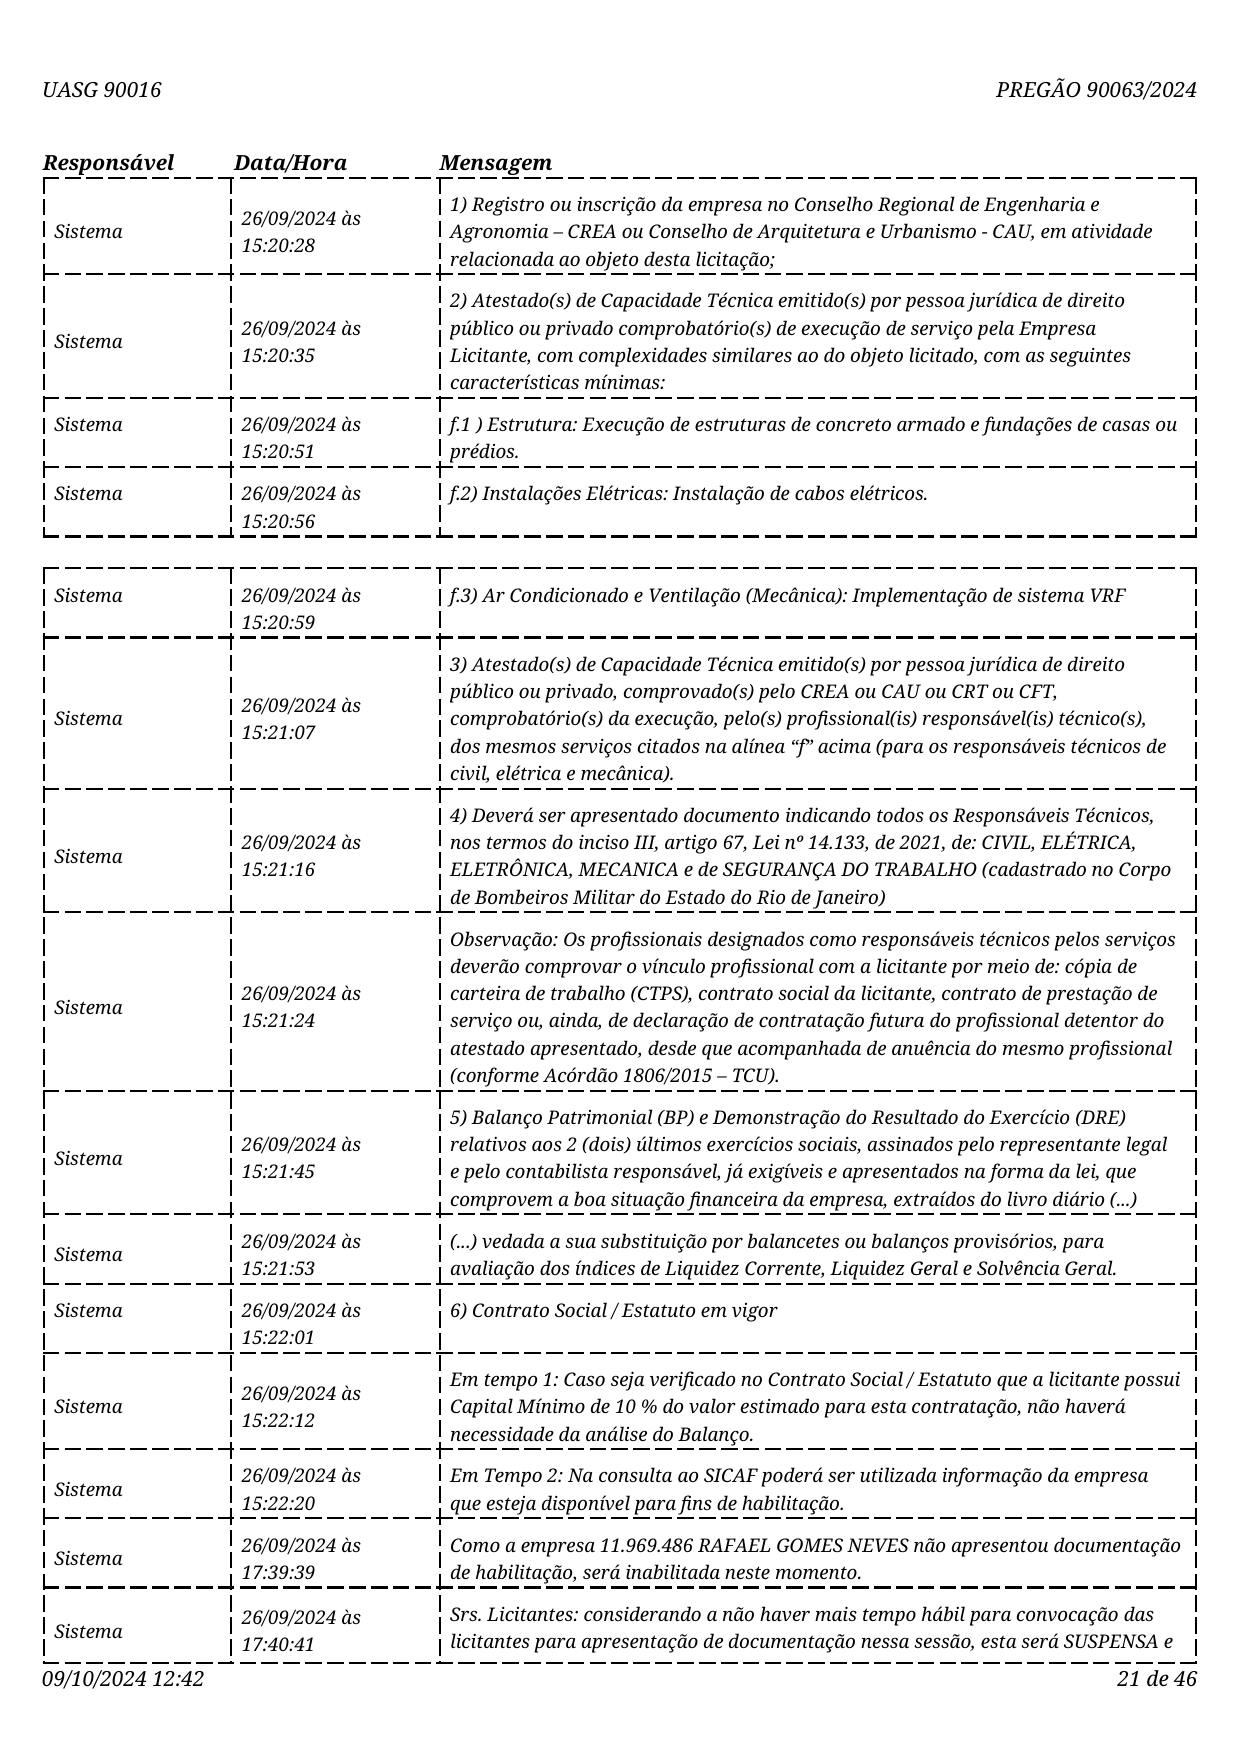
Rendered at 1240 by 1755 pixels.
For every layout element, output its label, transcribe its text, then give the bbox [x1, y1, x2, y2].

table_cell 26/09/2024 às 17:39:39 [231, 1517, 439, 1586]
table_cell Sistema [44, 1090, 231, 1213]
table_cell 2) Atestado(s) de Capacidade Técnica emitido(s) por pessoa jurídica de direito público ou privado comprobatório(s) de execução de serviço pela Empresa Licitante, com complexidades similares ao do objeto licitado, com as seguintes características mínimas: [440, 273, 1196, 397]
table_cell Sistema [44, 1517, 231, 1586]
table_cell 26/09/2024 às 15:22:01 [231, 1283, 439, 1352]
table_cell 26/09/2024 às 15:21:53 [231, 1213, 439, 1282]
table_cell 26/09/2024 às 15:20:51 [231, 397, 439, 466]
table_cell Sistema [44, 1283, 231, 1352]
table_cell 4) Deverá ser apresentado documento indicando todos os Responsáveis Técnicos, nos termos do inciso III, artigo 67, Lei nº 14.133, de 2021, de: CIVIL, ELÉTRICA, ELETRÔNICA, MECANICA e de SEGURANÇA DO TRABALHO (cadastrado no Corpo de Bombeiros Militar do Estado do Rio de Janeiro) [440, 788, 1196, 911]
table_cell Observação: Os profissionais designados como responsáveis técnicos pelos serviços deverão comprovar o vínculo profissional com a licitante por meio de: cópia de carteira de trabalho (CTPS), contrato social da licitante, contrato de prestação de serviço ou, ainda, de declaração de contratação futura do profissional detentor do atestado apresentado, desde que acompanhada de anuência do mesmo profissional (conforme Acórdão 1806/2015 – TCU). [440, 911, 1196, 1089]
table_cell Srs. Licitantes: considerando a não haver mais tempo hábil para convocação das licitantes para apresentação de documentação nessa sessão, esta será SUSPENSA e [440, 1586, 1196, 1662]
table_cell 26/09/2024 às 15:22:20 [231, 1448, 439, 1517]
table_cell 26/09/2024 às 15:20:56 [231, 466, 439, 535]
table_cell 26/09/2024 às 15:21:07 [231, 636, 439, 787]
table_cell Em tempo 1: Caso seja verificado no Contrato Social / Estatuto que a licitante possui Capital Mínimo de 10 % do valor estimado para esta contratação, não haverá necessidade da análise do Balanço. [440, 1352, 1196, 1448]
table_cell 26/09/2024 às 15:21:45 [231, 1090, 439, 1213]
table_cell 26/09/2024 às 15:21:24 [231, 911, 439, 1089]
table_cell Sistema [44, 397, 231, 466]
table_cell f.2) Instalações Elétricas: Instalação de cabos elétricos. [440, 466, 1196, 535]
table_cell 3) Atestado(s) de Capacidade Técnica emitido(s) por pessoa jurídica de direito público ou privado, comprovado(s) pelo CREA ou CAU ou CRT ou CFT, comprobatório(s) da execução, pelo(s) profissional(is) responsável(is) técnico(s), dos mesmos serviços citados na alínea “f” acima (para os responsáveis técnicos de civil, elétrica e mecânica). [440, 636, 1196, 787]
table_cell Sistema [44, 1586, 231, 1662]
table_cell Sistema [44, 1448, 231, 1517]
table_cell Sistema [44, 177, 231, 273]
table_cell Sistema [44, 273, 231, 397]
table_cell 26/09/2024 às 17:40:41 [231, 1586, 439, 1662]
table_cell Em Tempo 2: Na consulta ao SICAF poderá ser utilizada informação da empresa que esteja disponível para fins de habilitação. [440, 1448, 1196, 1517]
table_cell 1) Registro ou inscrição da empresa no Conselho Regional de Engenharia e Agronomia – CREA ou Conselho de Arquitetura e Urbanismo - CAU, em atividade relacionada ao objeto desta licitação; [440, 177, 1196, 273]
table_cell Sistema [44, 636, 231, 787]
table_cell 26/09/2024 às 15:22:12 [231, 1352, 439, 1448]
table_cell 5) Balanço Patrimonial (BP) e Demonstração do Resultado do Exercício (DRE) relativos aos 2 (dois) últimos exercícios sociais, assinados pelo representante legal e pelo contabilista responsável, já exigíveis e apresentados na forma da lei, que comprovem a boa situação financeira da empresa, extraídos do livro diário (...) [440, 1090, 1196, 1213]
table_cell Sistema [44, 1352, 231, 1448]
table_header f.3) Ar Condicionado e Ventilação (Mecânica): Implementação de sistema VRF [440, 567, 1196, 636]
table_cell Como a empresa 11.969.486 RAFAEL GOMES NEVES não apresentou documentação de habilitação, será inabilitada neste momento. [440, 1517, 1196, 1586]
table_header Sistema [44, 567, 231, 636]
table_cell 26/09/2024 às 15:20:35 [231, 273, 439, 397]
table_cell Sistema [44, 1213, 231, 1282]
table_cell Sistema [44, 788, 231, 911]
table_header 26/09/2024 às 15:20:59 [231, 567, 439, 636]
table_cell 6) Contrato Social / Estatuto em vigor [440, 1283, 1196, 1352]
table_cell 26/09/2024 às 15:21:16 [231, 788, 439, 911]
table_cell Sistema [44, 911, 231, 1089]
table_cell (...) vedada a sua substituição por balancetes ou balanços provisórios, para avaliação dos índices de Liquidez Corrente, Liquidez Geral e Solvência Geral. [440, 1213, 1196, 1282]
table_cell f.1 ) Estrutura: Execução de estruturas de concreto armado e fundações de casas ou prédios. [440, 397, 1196, 466]
table_cell Sistema [44, 466, 231, 535]
table_cell 26/09/2024 às 15:20:28 [231, 177, 439, 273]
